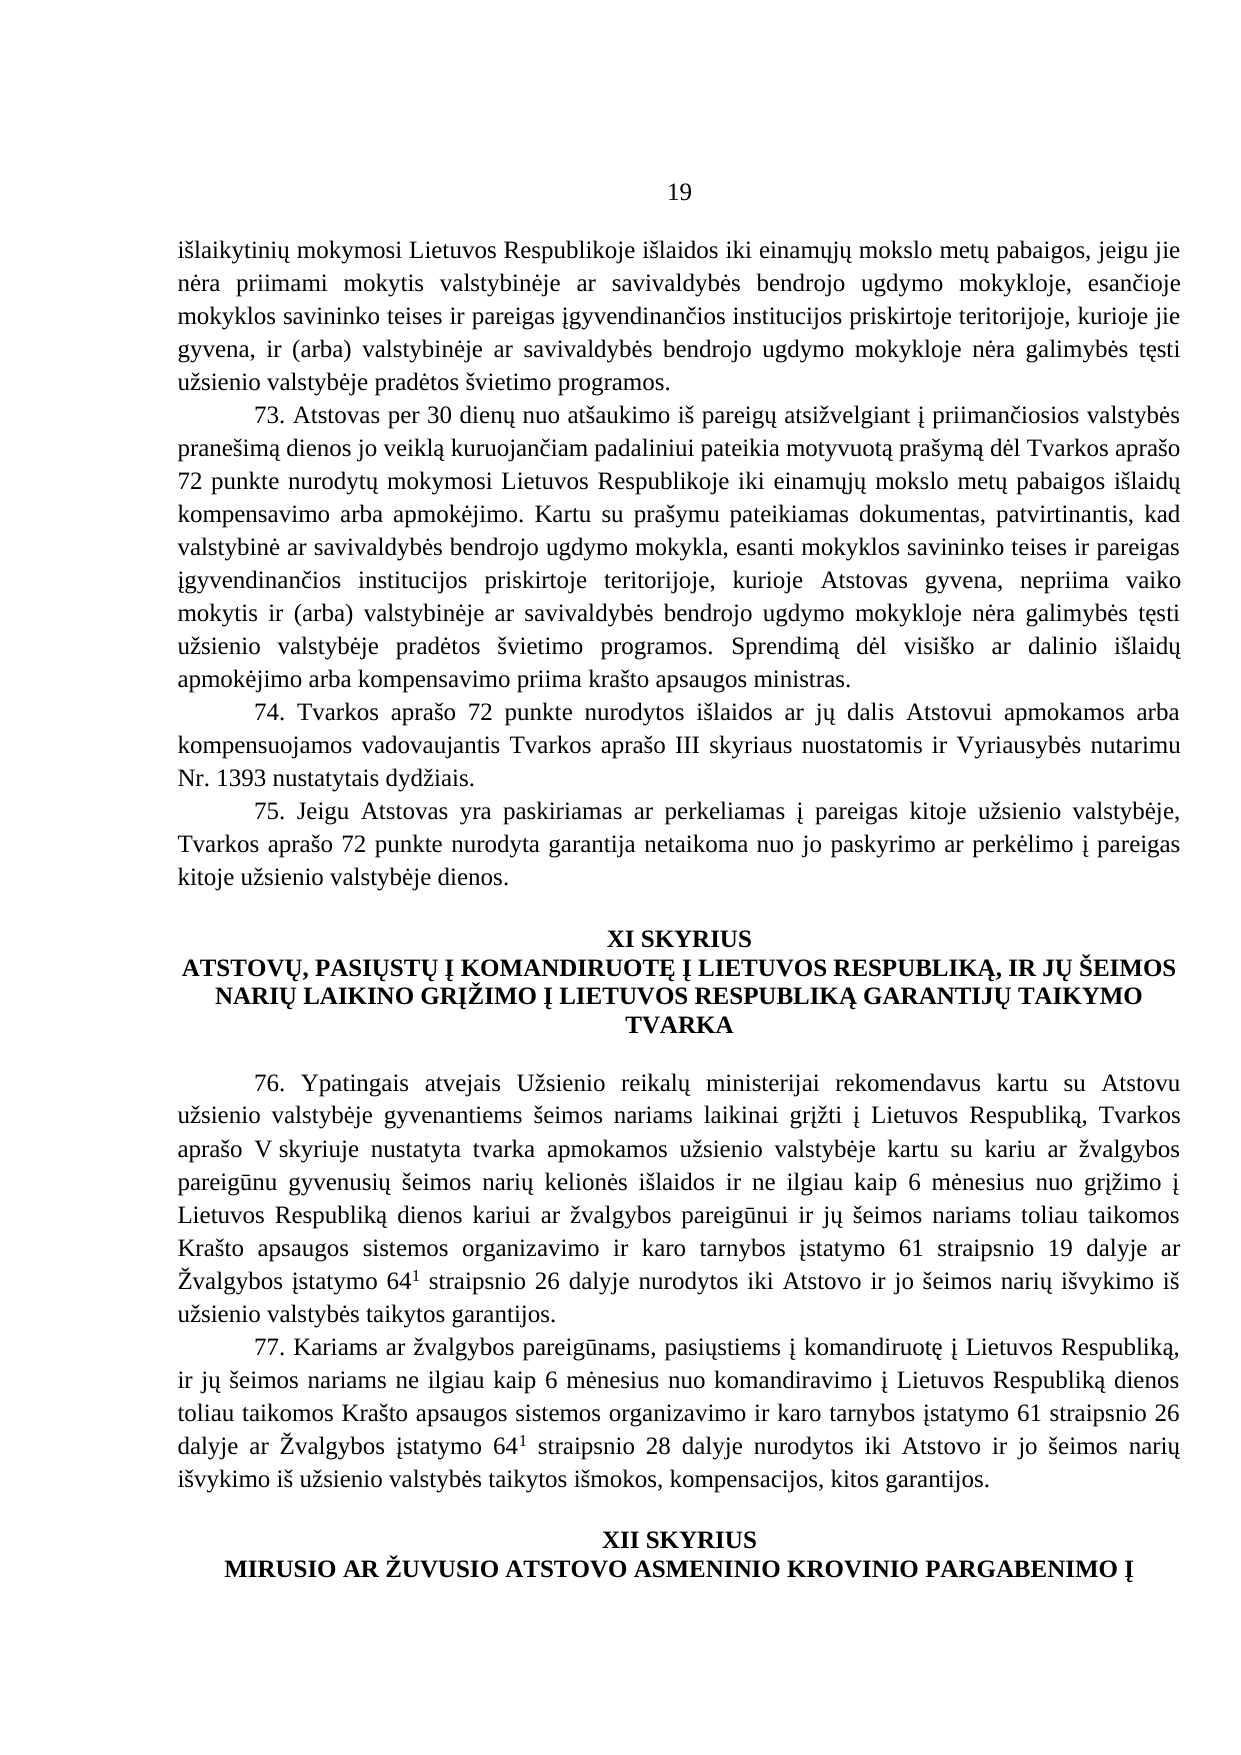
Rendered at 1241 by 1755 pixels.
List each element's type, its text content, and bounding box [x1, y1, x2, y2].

text 74. Tvarkos aprašo 72 punkte nurodytos išlaidos ar jų dalis Atstovui apmokamos arba kompensuojamos vadovaujantis Tvarkos aprašo III skyriaus nuostatomis ir Vyriausybės nutarimu Nr. 1393 nustatytais dydžiais. [177, 697, 1181, 792]
text XII SKYRIUS [177, 1526, 1181, 1554]
text 75. Jeigu Atstovas yra paskiriamas ar perkeliamas į pareigas kitoje užsienio valstybėje, Tvarkos aprašo 72 punkte nurodyta garantija netaikoma nuo jo paskyrimo ar perkėlimo į pareigas kitoje užsienio valstybėje dienos. [177, 796, 1181, 891]
text 77. Kariams ar žvalgybos pareigūnams, pasiųstiems į komandiruotę į Lietuvos Respubliką, ir jų šeimos nariams ne ilgiau kaip 6 mėnesius nuo komandiravimo į Lietuvos Respubliką dienos toliau taikomos Krašto apsaugos sistemos organizavimo ir karo tarnybos įstatymo 61 straipsnio 26 dalyje ar Žvalgybos įstatymo 641 straipsnio 28 dalyje nurodytos iki Atstovo ir jo šeimos narių išvykimo iš užsienio valstybės taikytos išmokos, kompensacijos, kitos garantijos. [177, 1332, 1181, 1493]
text ATSTOVŲ, PASIŲSTŲ Į KOMANDIRUOTĘ Į LIETUVOS RESPUBLIKĄ, IR JŲ ŠEIMOS NARIŲ LAIKINO GRĮŽIMO Į LIETUVOS RESPUBLIKĄ GARANTIJŲ TAIKYMO TVARKA [177, 953, 1181, 1039]
text 76. Ypatingais atvejais Užsienio reikalų ministerijai rekomendavus kartu su Atstovu užsienio valstybėje gyvenantiems šeimos nariams laikinai grįžti į Lietuvos Respubliką, Tvarkos aprašo V skyriuje nustatyta tvarka apmokamos užsienio valstybėje kartu su kariu ar žvalgybos pareigūnu gyvenusių šeimos narių kelionės išlaidos ir ne ilgiau kaip 6 mėnesius nuo grįžimo į Lietuvos Respubliką dienos kariui ar žvalgybos pareigūnui ir jų šeimos nariams toliau taikomos Krašto apsaugos sistemos organizavimo ir karo tarnybos įstatymo 61 straipsnio 19 dalyje ar Žvalgybos įstatymo 641 straipsnio 26 dalyje nurodytos iki Atstovo ir jo šeimos narių išvykimo iš užsienio valstybės taikytos garantijos. [177, 1068, 1181, 1327]
text 73. Atstovas per 30 dienų nuo atšaukimo iš pareigų atsižvelgiant į priimančiosios valstybės pranešimą dienos jo veiklą kuruojančiam padaliniui pateikia motyvuotą prašymą dėl Tvarkos aprašo 72 punkte nurodytų mokymosi Lietuvos Respublikoje iki einamųjų mokslo metų pabaigos išlaidų kompensavimo arba apmokėjimo. Kartu su prašymu pateikiamas dokumentas, patvirtinantis, kad valstybinė ar savivaldybės bendrojo ugdymo mokykla, esanti mokyklos savininko teises ir pareigas įgyvendinančios institucijos priskirtoje teritorijoje, kurioje Atstovas gyvena, nepriima vaiko mokytis ir (arba) valstybinėje ar savivaldybės bendrojo ugdymo mokykloje nėra galimybės tęsti užsienio valstybėje pradėtos švietimo programos. Sprendimą dėl visiško ar dalinio išlaidų apmokėjimo arba kompensavimo priima krašto apsaugos ministras. [177, 400, 1181, 693]
text XI SKYRIUS [177, 924, 1181, 953]
text MIRUSIO AR ŽUVUSIO ATSTOVO ASMENINIO KROVINIO PARGABENIMO Į [177, 1554, 1181, 1583]
text išlaikytinių mokymosi Lietuvos Respublikoje išlaidos iki einamųjų mokslo metų pabaigos, jeigu jie nėra priimami mokytis valstybinėje ar savivaldybės bendrojo ugdymo mokykloje, esančioje mokyklos savininko teises ir pareigas įgyvendinančios institucijos priskirtoje teritorijoje, kurioje jie gyvena, ir (arba) valstybinėje ar savivaldybės bendrojo ugdymo mokykloje nėra galimybės tęsti užsienio valstybėje pradėtos švietimo programos. [177, 235, 1181, 396]
